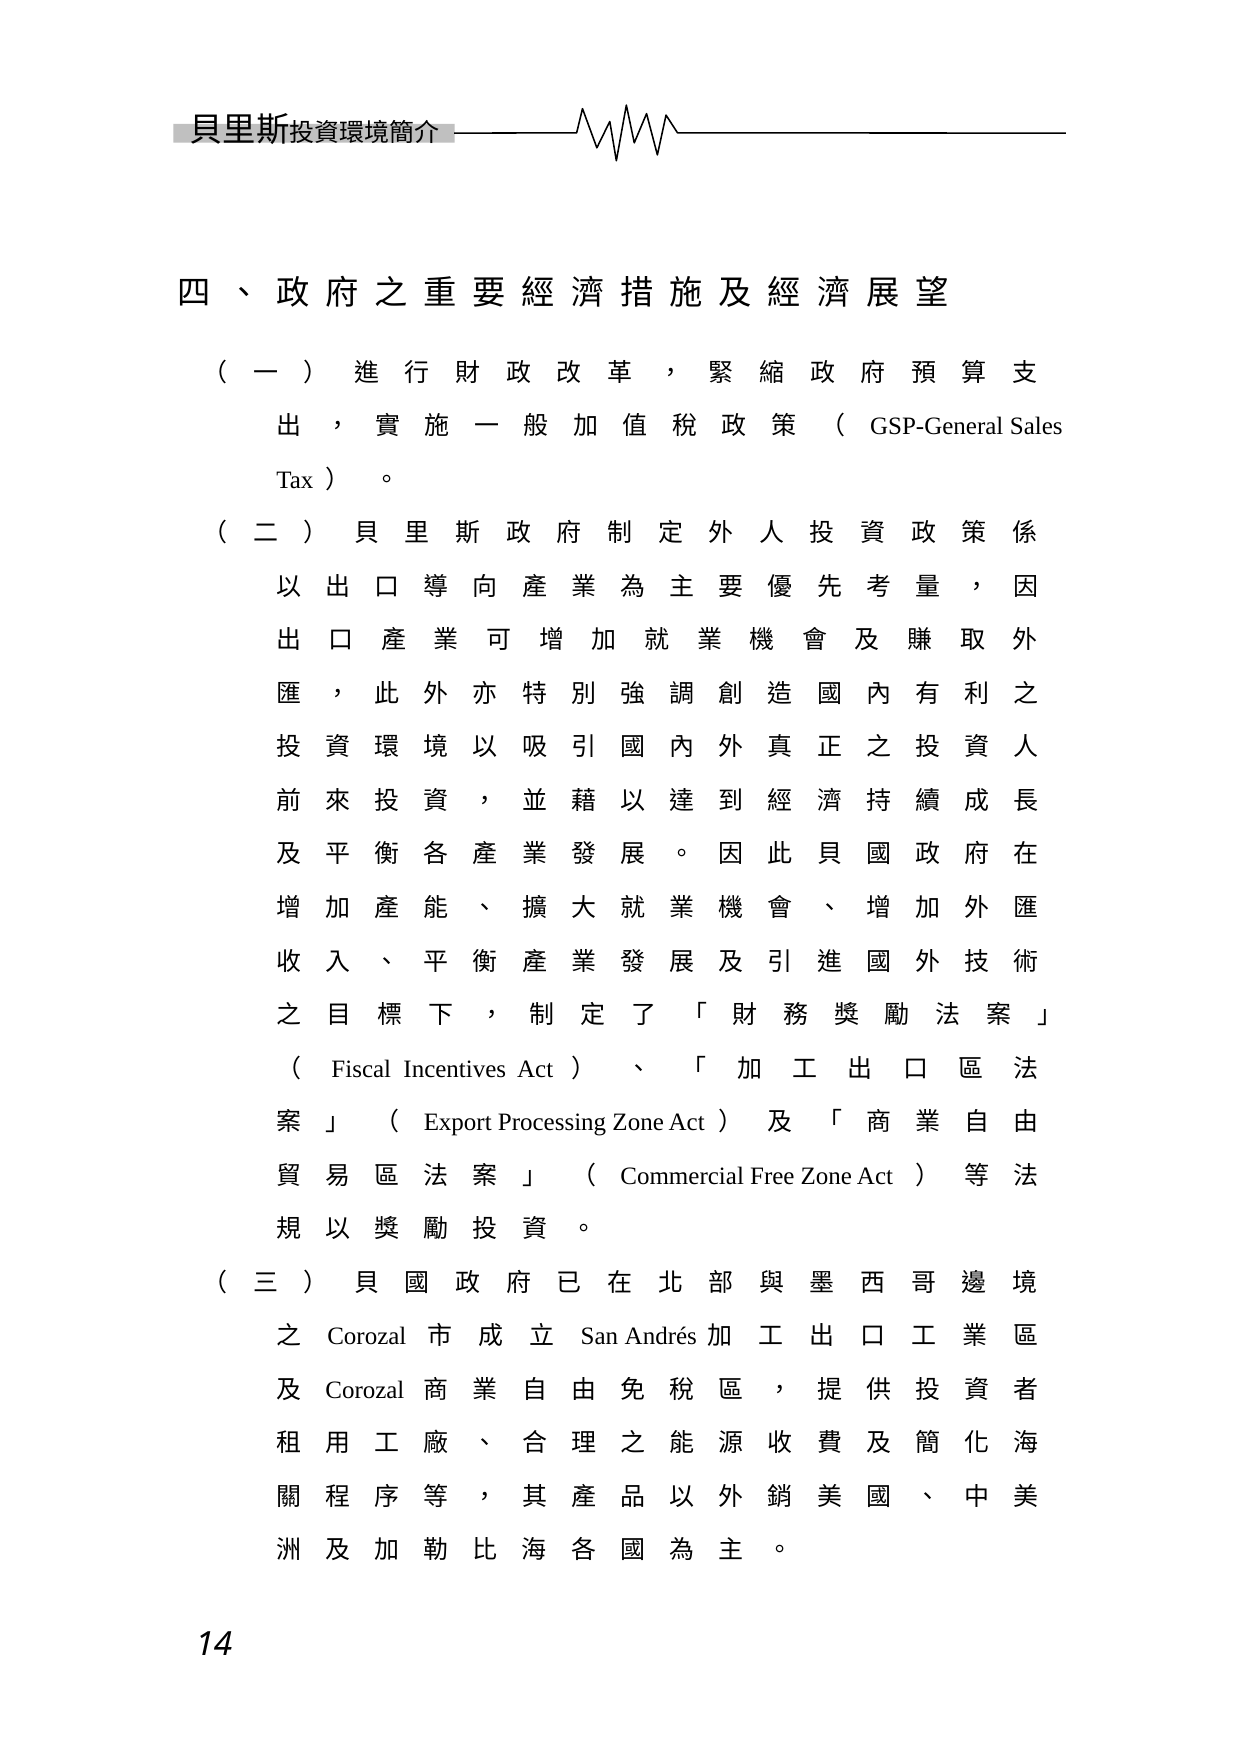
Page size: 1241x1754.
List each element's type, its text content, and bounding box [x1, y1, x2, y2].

text （三）貝國政府已在北部與墨西哥邊境之Corozal市成立San Andrés加工出口工業區及Corozal商業自由免稅區，提供投資者租用工廠、合理之能源收費及簡化海關程序等，其產品以外銷美國、中美洲及加勒比海各國為主。 [202, 1253, 1063, 1575]
text （一）進行財政改革，緊縮政府預算支出，實施一般加值稅政策（GSP-General Sales Tax）。 [202, 343, 1063, 504]
text （二）貝里斯政府制定外人投資政策係以出口導向產業為主要優先考量，因出口產業可增加就業機會及賺取外匯，此外亦特別強調創造國內有利之投資環境以吸引國內外真正之投資人前來投資，並藉以達到經濟持續成長及平衡各產業發展。因此貝國政府在增加產能、擴大就業機會、增加外匯收入、平衡產業發展及引進國外技術之目標下，制定了「財務獎勵法案」（Fiscal Incentives Act）、「加工出口區法案」（Export Processing Zone Act）及「商業自由貿易區法案」（Commercial Free Zone Act）等法規以獎勵投資。 [202, 504, 1063, 1253]
text 四、政府之重要經濟措施及經濟展望 [178, 263, 1063, 317]
